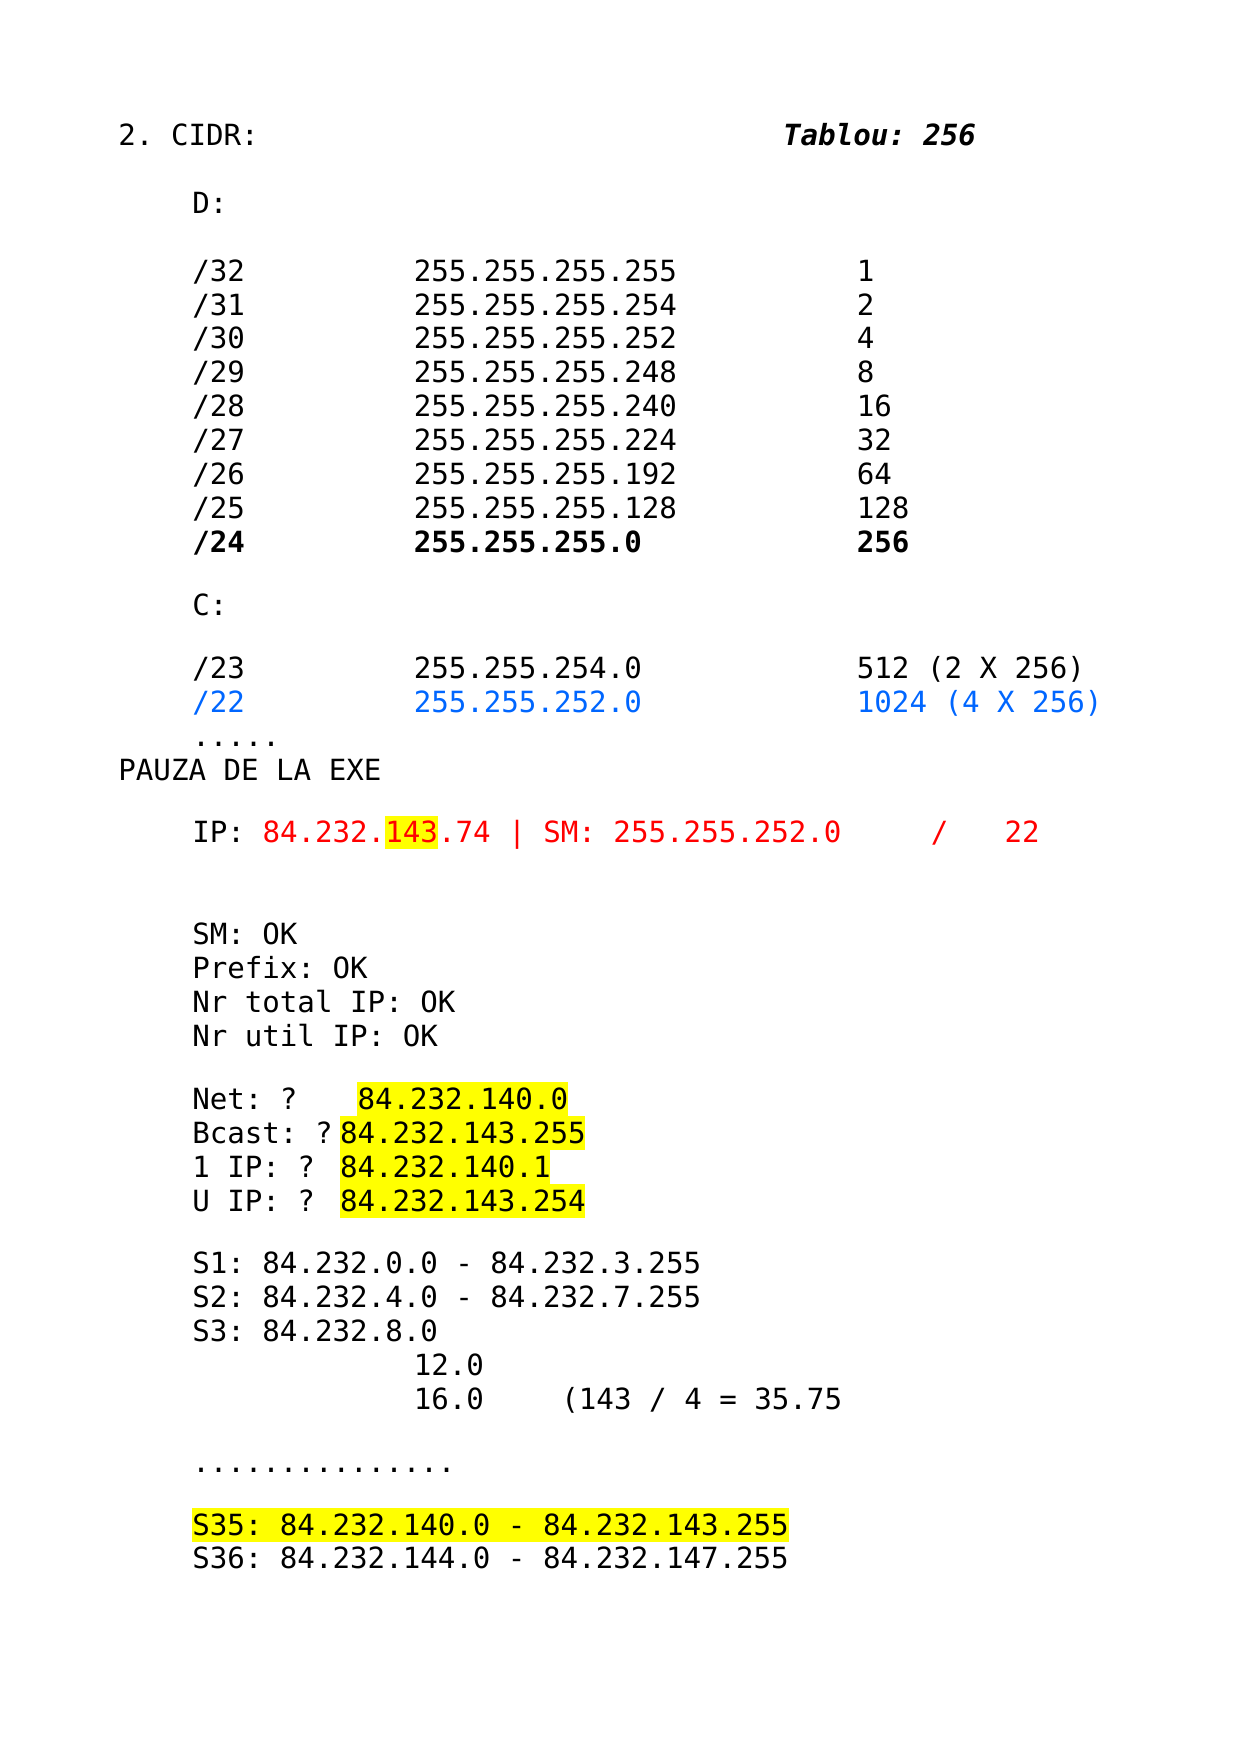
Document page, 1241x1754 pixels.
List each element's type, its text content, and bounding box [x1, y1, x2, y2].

text 2. CIDR: Tablou: 256 [118, 118, 1122, 152]
text Nr util IP: OK [118, 1019, 1122, 1053]
text SM: OK [118, 917, 1122, 951]
text S36: 84.232.144.0 - 84.232.147.255 [118, 1542, 1122, 1576]
text Net: ? 84.232.140.0 [118, 1082, 1122, 1116]
text D: [118, 186, 1122, 220]
text /27 255.255.255.224 32 [118, 424, 1122, 458]
text /23 255.255.254.0 512 (2 X 256) [118, 651, 1122, 685]
text S3: 84.232.8.0 [118, 1314, 1122, 1348]
text /32 255.255.255.255 1 [118, 254, 1122, 288]
text S35: 84.232.140.0 - 84.232.143.255 [118, 1508, 1122, 1542]
text /30 255.255.255.252 4 [118, 322, 1122, 356]
text ............... [118, 1445, 1122, 1479]
text 1 IP: ? 84.232.140.1 [118, 1150, 1122, 1184]
text ..... [118, 719, 1122, 753]
text /22 255.255.252.0 1024 (4 X 256) [118, 685, 1122, 719]
text /24 255.255.255.0 256 [118, 526, 1122, 559]
text IP: 84.232.143.74 | SM: 255.255.252.0 / 22 [118, 816, 1122, 849]
text Bcast: ? 84.232.143.255 [118, 1116, 1122, 1150]
text C: [118, 588, 1122, 622]
text S1: 84.232.0.0 - 84.232.3.255 [118, 1247, 1122, 1281]
text /26 255.255.255.192 64 [118, 458, 1122, 492]
text PAUZA DE LA EXE [118, 753, 1122, 787]
text Prefix: OK [118, 951, 1122, 985]
text S2: 84.232.4.0 - 84.232.7.255 [118, 1281, 1122, 1314]
text /31 255.255.255.254 2 [118, 288, 1122, 322]
text /28 255.255.255.240 16 [118, 390, 1122, 424]
text 16.0 (143 / 4 = 35.75 [118, 1382, 1122, 1416]
text /25 255.255.255.128 128 [118, 492, 1122, 526]
text /29 255.255.255.248 8 [118, 356, 1122, 390]
text Nr total IP: OK [118, 985, 1122, 1019]
text 12.0 [118, 1348, 1122, 1382]
text U IP: ? 84.232.143.254 [118, 1184, 1122, 1218]
